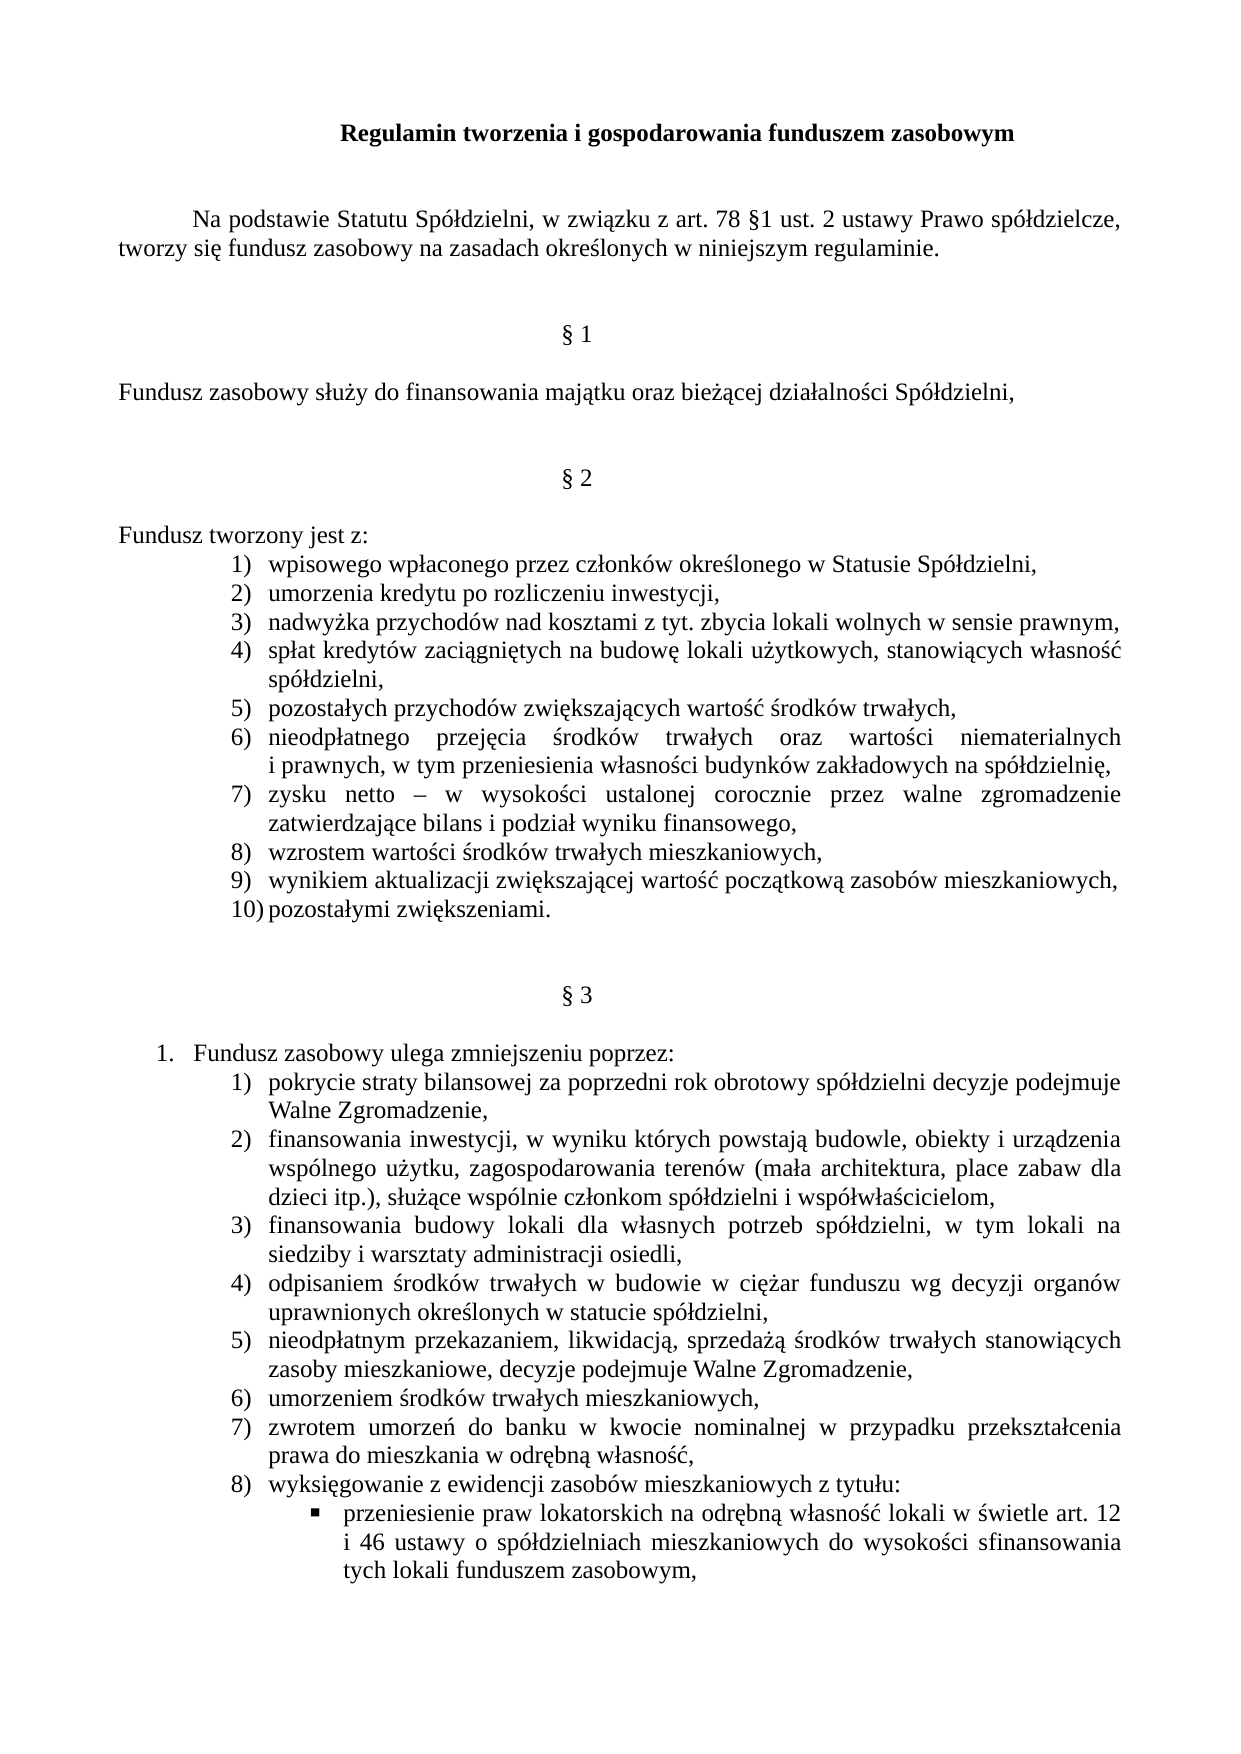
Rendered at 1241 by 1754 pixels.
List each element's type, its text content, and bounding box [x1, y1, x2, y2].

list wzrostem wartości środków trwałych mieszkaniowych, [231, 837, 1122, 866]
list wpisowego wpłaconego przez członków określonego w Statusie Spółdzielni, [231, 549, 1122, 578]
list przeniesienie praw lokatorskich na odrębną własność lokali w świetle art. 12 i 46 ustawy o spółdzielniach mieszkaniowych do wysokości sfinansowania tych lokali funduszem zasobowym, [306, 1498, 1122, 1584]
list zwrotem umorzeń do banku w kwocie nominalnej w przypadku przekształcenia prawa do mieszkania w odrębną własność, [231, 1412, 1122, 1469]
text § 1 [118, 319, 1122, 348]
list odpisaniem środków trwałych w budowie w ciężar funduszu wg decyzji organów uprawnionych określonych w statucie spółdzielni, [231, 1268, 1122, 1326]
list wyksięgowanie z ewidencji zasobów mieszkaniowych z tytułu: [231, 1469, 1122, 1498]
list wynikiem aktualizacji zwiększającej wartość początkową zasobów mieszkaniowych, [231, 866, 1122, 894]
list finansowania budowy lokali dla własnych potrzeb spółdzielni, w tym lokali na siedziby i warsztaty administracji osiedli, [231, 1211, 1122, 1268]
text § 2 [118, 463, 1122, 492]
list Fundusz zasobowy ulega zmniejszeniu poprzez: [156, 1038, 1122, 1067]
text Fundusz zasobowy służy do finansowania majątku oraz bieżącej działalności Spółdzielni, [118, 377, 1122, 406]
list finansowania inwestycji, w wyniku których powstają budowle, obiekty i urządzenia wspólnego użytku, zagospodarowania terenów (mała architektura, place zabaw dla dzieci itp.), służące wspólnie członkom spółdzielni i współwłaścicielom, [231, 1124, 1122, 1211]
text Regulamin tworzenia i gospodarowania funduszem zasobowym [118, 118, 1122, 147]
list spłat kredytów zaciągniętych na budowę lokali użytkowych, stanowiących własność spółdzielni, [231, 636, 1122, 693]
list pozostałymi zwiększeniami. [231, 894, 1122, 923]
list umorzenia kredytu po rozliczeniu inwestycji, [231, 578, 1122, 607]
list umorzeniem środków trwałych mieszkaniowych, [231, 1383, 1122, 1412]
list nieodpłatnego przejęcia środków trwałych oraz wartości niematerialnych i prawnych, w tym przeniesienia własności budynków zakładowych na spółdzielnię, [231, 722, 1122, 779]
text Fundusz tworzony jest z: [118, 521, 1122, 549]
list zysku netto – w wysokości ustalonej corocznie przez walne zgromadzenie zatwierdzające bilans i podział wyniku finansowego, [231, 779, 1122, 837]
list nieodpłatnym przekazaniem, likwidacją, sprzedażą środków trwałych stanowiących zasoby mieszkaniowe, decyzje podejmuje Walne Zgromadzenie, [231, 1326, 1122, 1383]
text Na podstawie Statutu Spółdzielni, w związku z art. 78 §1 ust. 2 ustawy Prawo spółdzielcze, tworzy się fundusz zasobowy na zasadach określonych w niniejszym regulaminie. [118, 204, 1122, 262]
list pokrycie straty bilansowej za poprzedni rok obrotowy spółdzielni decyzje podejmuje Walne Zgromadzenie, [231, 1067, 1122, 1124]
list pozostałych przychodów zwiększających wartość środków trwałych, [231, 693, 1122, 722]
text § 3 [118, 981, 1122, 1009]
list nadwyżka przychodów nad kosztami z tyt. zbycia lokali wolnych w sensie prawnym, [231, 607, 1122, 636]
